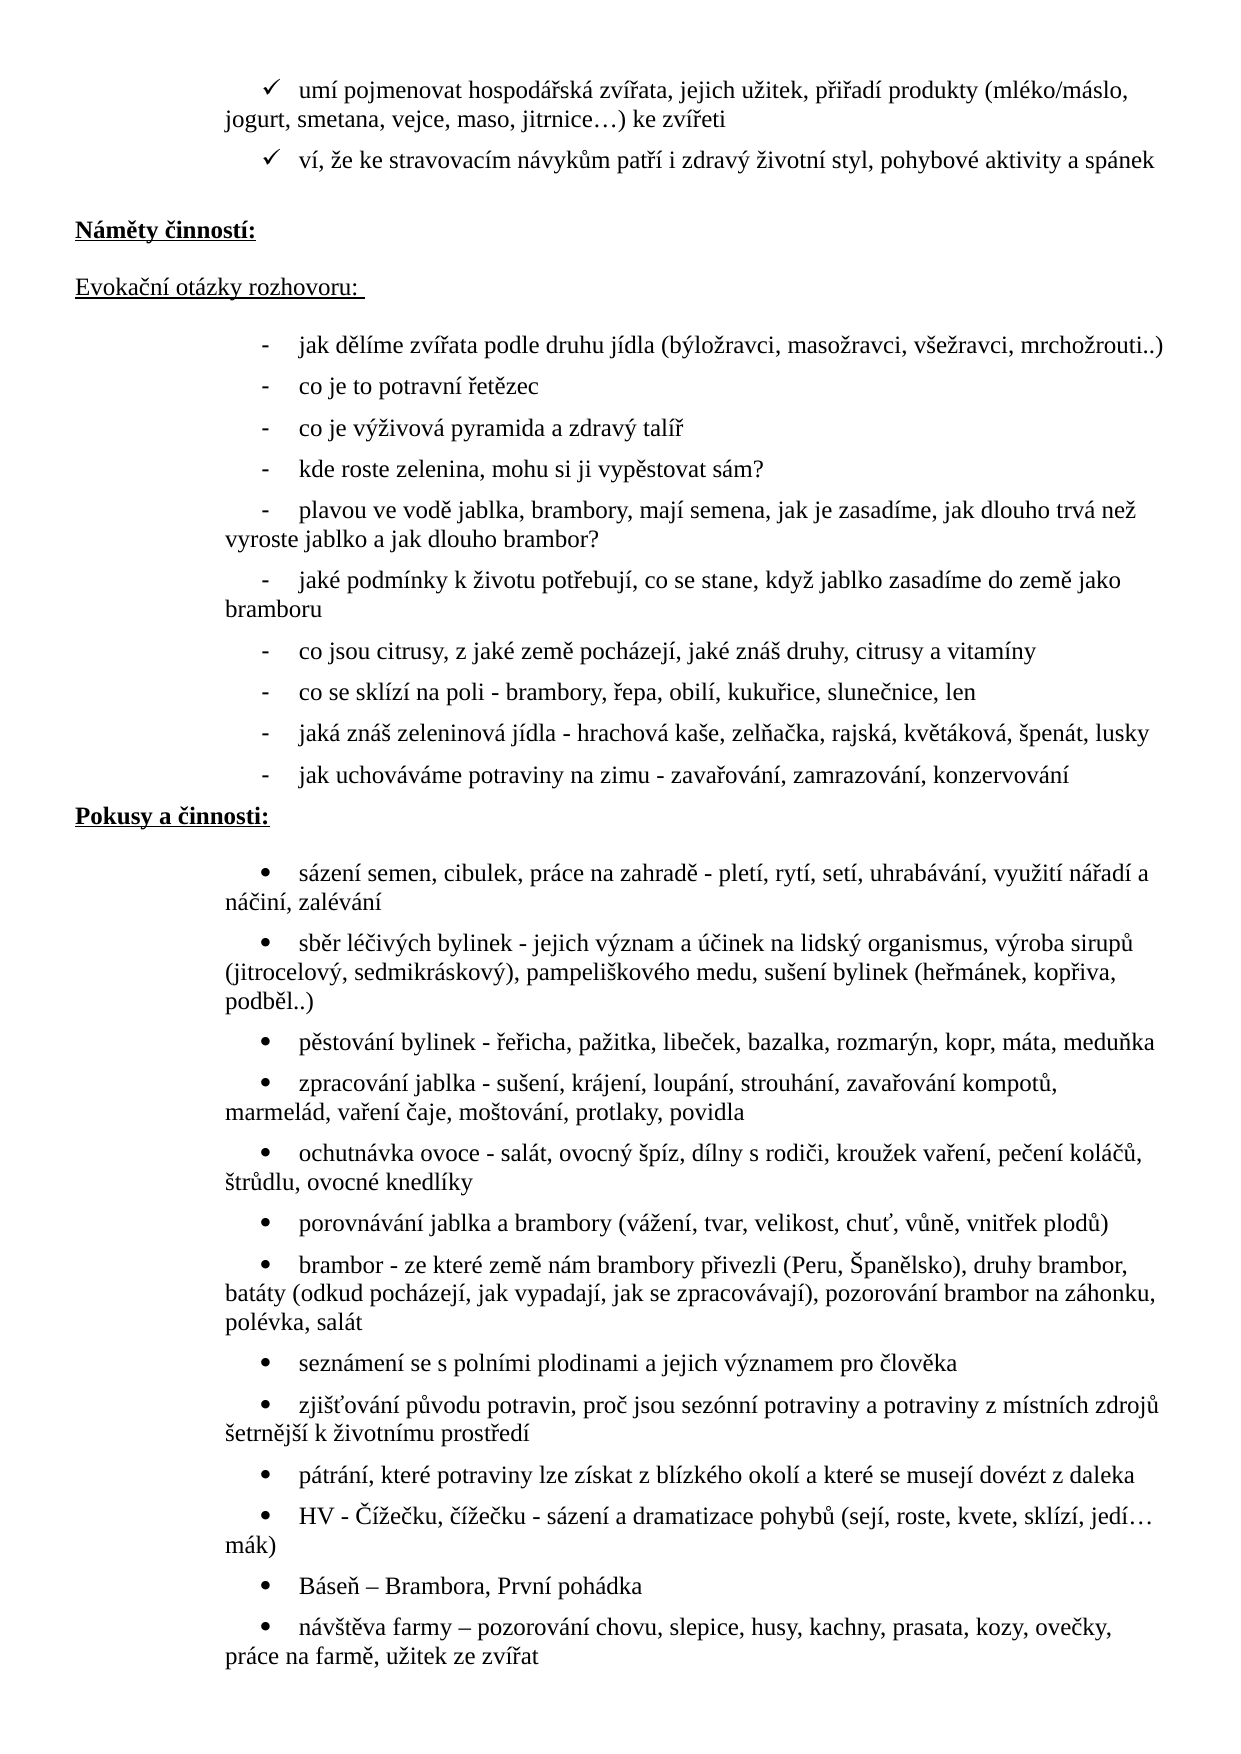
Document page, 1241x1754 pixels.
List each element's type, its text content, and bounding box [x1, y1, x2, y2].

text Náměty činností: [75, 215, 1165, 244]
text Pokusy a činnosti: [75, 801, 1165, 830]
list jak uchováváme potraviny na zimu - zavařování, zamrazování, konzervování [187, 760, 1165, 788]
list sběr léčivých bylinek - jejich význam a účinek na lidský organismus, výroba sirupů (jitrocelový, sedmikráskový), pampeliškového medu, sušení bylinek (heřmánek, kopřiva, podběl..) [187, 928, 1165, 1015]
list porovnávání jablka a brambory (vážení, tvar, velikost, chuť, vůně, vnitřek plodů) [187, 1208, 1165, 1237]
list Báseň – Brambora, První pohádka [187, 1571, 1165, 1600]
list co je to potravní řetězec [187, 371, 1165, 400]
text Evokační otázky rozhovoru: [75, 272, 1165, 301]
list zjišťování původu potravin, proč jsou sezónní potraviny a potraviny z místních zdrojů šetrnější k životnímu prostředí [187, 1390, 1165, 1447]
list pěstování bylinek - řeřicha, pažitka, libeček, bazalka, rozmarýn, kopr, máta, meduňka [187, 1027, 1165, 1056]
list co se sklízí na poli - brambory, řepa, obilí, kukuřice, slunečnice, len [187, 677, 1165, 706]
list HV - Čížečku, čížečku - sázení a dramatizace pohybů (sejí, roste, kvete, sklízí, jedí…mák) [187, 1501, 1165, 1558]
list seznámení se s polními plodinami a jejich významem pro člověka [187, 1348, 1165, 1377]
list kde roste zelenina, mohu si ji vypěstovat sám? [187, 454, 1165, 483]
list jaká znáš zeleninová jídla - hrachová kaše, zelňačka, rajská, květáková, špenát, lusky [187, 718, 1165, 747]
list brambor - ze které země nám brambory přivezli (Peru, Španělsko), druhy brambor, batáty (odkud pocházejí, jak vypadají, jak se zpracovávají), pozorování brambor na záhonku, polévka, salát [187, 1250, 1165, 1336]
list ochutnávka ovoce - salát, ovocný špíz, dílny s rodiči, kroužek vaření, pečení koláčů, štrůdlu, ovocné knedlíky [187, 1138, 1165, 1196]
list co jsou citrusy, z jaké země pocházejí, jaké znáš druhy, citrusy a vitamíny [187, 636, 1165, 664]
list pátrání, které potraviny lze získat z blízkého okolí a které se musejí dovézt z daleka [187, 1460, 1165, 1488]
list ví, že ke stravovacím návykům patří i zdravý životní styl, pohybové aktivity a spánek [187, 145, 1165, 174]
list sázení semen, cibulek, práce na zahradě - pletí, rytí, setí, uhrabávání, využití nářadí a náčiní, zalévání [187, 858, 1165, 916]
list jaké podmínky k životu potřebují, co se stane, když jablko zasadíme do země jako bramboru [187, 566, 1165, 623]
list zpracování jablka - sušení, krájení, loupání, strouhání, zavařování kompotů, marmelád, vaření čaje, moštování, protlaky, povidla [187, 1068, 1165, 1126]
list co je výživová pyramida a zdravý talíř [187, 413, 1165, 442]
list plavou ve vodě jablka, brambory, mají semena, jak je zasadíme, jak dlouho trvá než vyroste jablko a jak dlouho brambor? [187, 495, 1165, 553]
list jak dělíme zvířata podle druhu jídla (býložravci, masožravci, všežravci, mrchožrouti..) [187, 330, 1165, 359]
list umí pojmenovat hospodářská zvířata, jejich užitek, přiřadí produkty (mléko/máslo, jogurt, smetana, vejce, maso, jitrnice…) ke zvířeti [187, 75, 1165, 132]
list návštěva farmy – pozorování chovu, slepice, husy, kachny, prasata, kozy, ovečky, práce na farmě, užitek ze zvířat [187, 1612, 1165, 1670]
